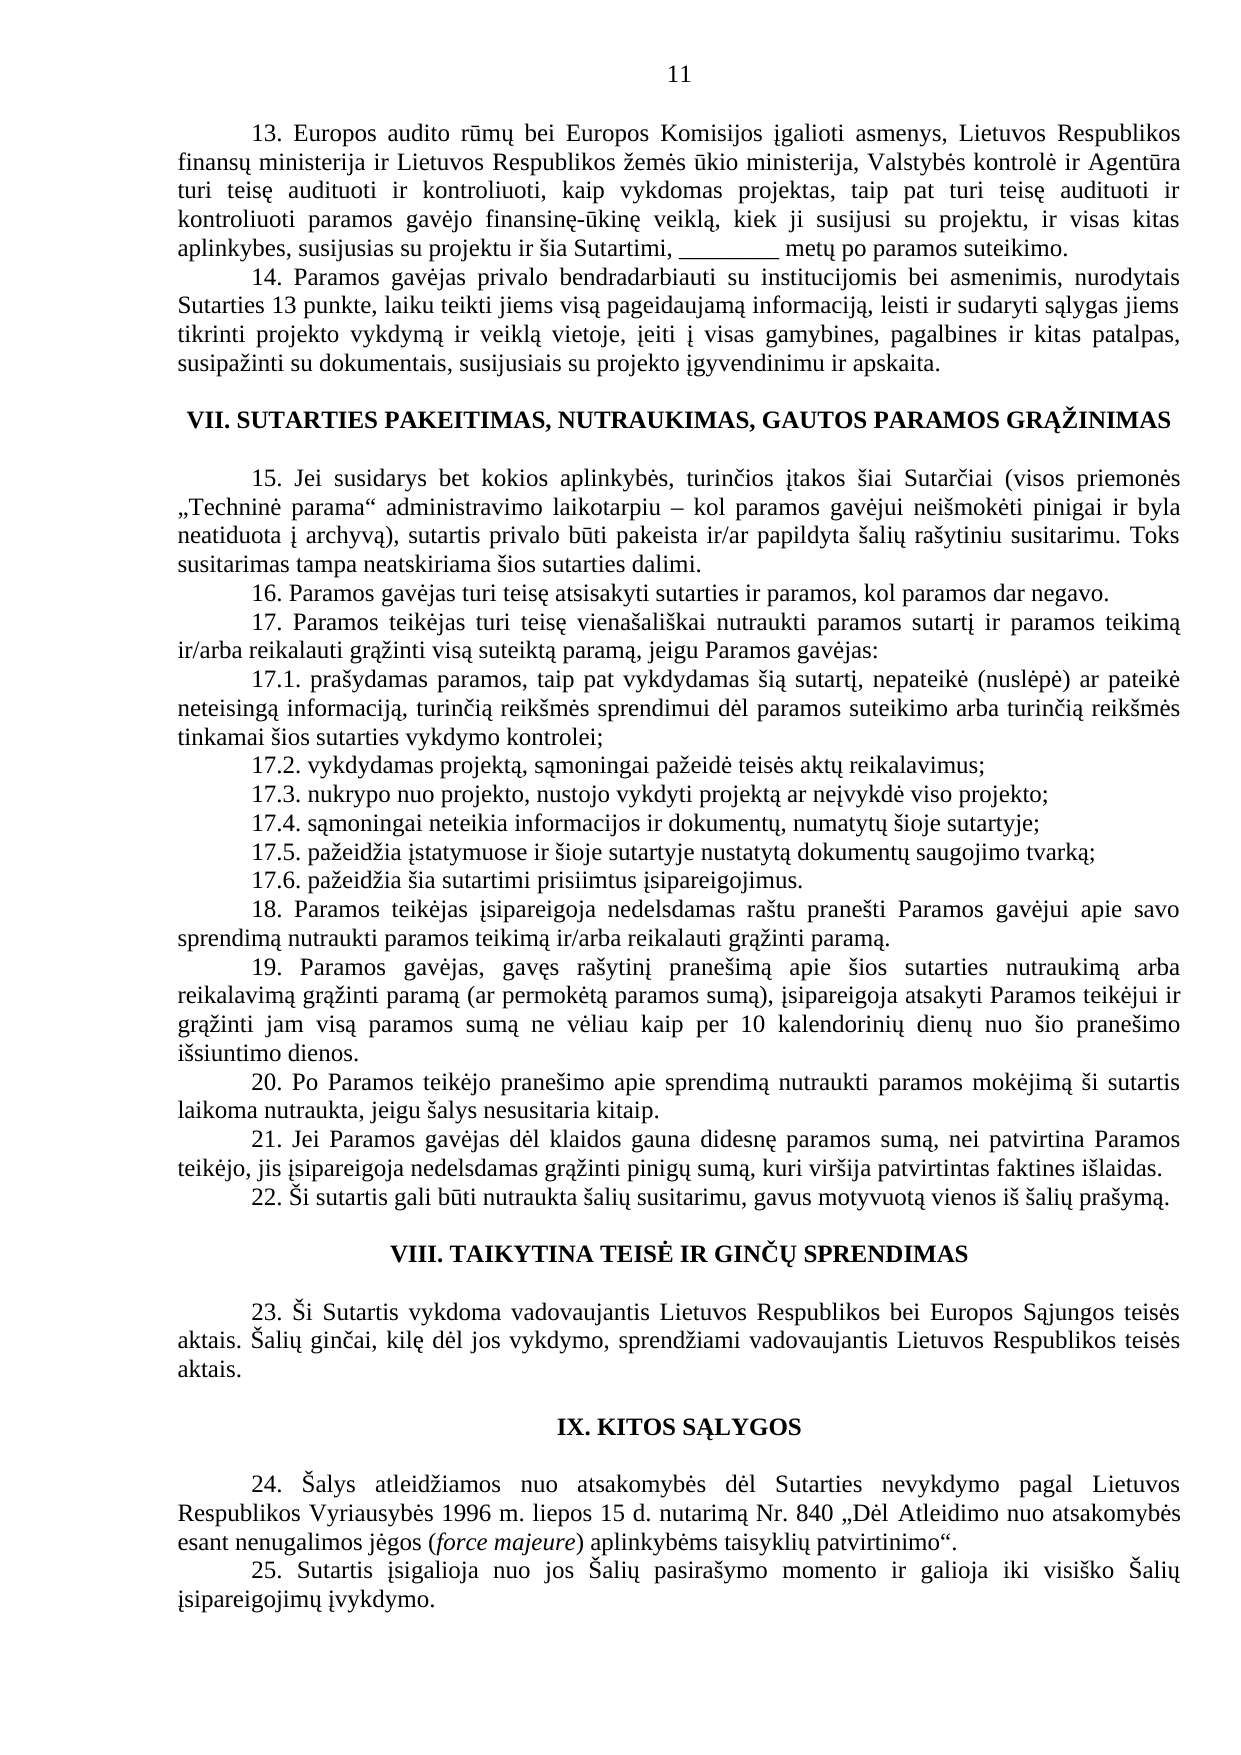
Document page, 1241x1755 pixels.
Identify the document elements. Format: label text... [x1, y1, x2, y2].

text 17.5. pažeidžia įstatymuose ir šioje sutartyje nustatytą dokumentų saugojimo tvarką; [177, 837, 1181, 866]
text 22. Ši sutartis gali būti nutraukta šalių susitarimu, gavus motyvuotą vienos iš šalių prašymą. [177, 1182, 1181, 1211]
text 19. Paramos gavėjas, gavęs rašytinį pranešimą apie šios sutarties nutraukimą arba reikalavimą grąžinti paramą (ar permokėtą paramos sumą), įsipareigoja atsakyti Paramos teikėjui ir grąžinti jam visą paramos sumą ne vėliau kaip per 10 kalendorinių dienų nuo šio pranešimo išsiuntimo dienos. [177, 952, 1181, 1067]
text IX. KITOS SĄLYGOS [177, 1412, 1181, 1441]
text 17.2. vykdydamas projektą, sąmoningai pažeidė teisės aktų reikalavimus; [177, 751, 1181, 779]
text 23. Ši Sutartis vykdoma vadovaujantis Lietuvos Respublikos bei Europos Sąjungos teisės aktais. Šalių ginčai, kilę dėl jos vykdymo, sprendžiami vadovaujantis Lietuvos Respublikos teisės aktais. [177, 1297, 1181, 1383]
text 17.4. sąmoningai neteikia informacijos ir dokumentų, numatytų šioje sutartyje; [177, 808, 1181, 837]
text 17.3. nukrypo nuo projekto, nustojo vykdyti projektą ar neįvykdė viso projekto; [177, 779, 1181, 808]
text 20. Po Paramos teikėjo pranešimo apie sprendimą nutraukti paramos mokėjimą ši sutartis laikoma nutraukta, jeigu šalys nesusitaria kitaip. [177, 1067, 1181, 1124]
text 17. Paramos teikėjas turi teisę vienašališkai nutraukti paramos sutartį ir paramos teikimą ir/arba reikalauti grąžinti visą suteiktą paramą, jeigu Paramos gavėjas: [177, 607, 1181, 664]
text 15. Jei susidarys bet kokios aplinkybės, turinčios įtakos šiai Sutarčiai (visos priemonės „Techninė parama“ administravimo laikotarpiu – kol paramos gavėjui neišmokėti pinigai ir byla neatiduota į archyvą), sutartis privalo būti pakeista ir/ar papildyta šalių rašytiniu susitarimu. Toks susitarimas tampa neatskiriama šios sutarties dalimi. [177, 463, 1181, 578]
text 14. Paramos gavėjas privalo bendradarbiauti su institucijomis bei asmenimis, nurodytais Sutarties 13 punkte, laiku teikti jiems visą pageidaujamą informaciją, leisti ir sudaryti sąlygas jiems tikrinti projekto vykdymą ir veiklą vietoje, įeiti į visas gamybines, pagalbines ir kitas patalpas, susipažinti su dokumentais, susijusiais su projekto įgyvendinimu ir apskaita. [177, 262, 1181, 377]
text 17.1. prašydamas paramos, taip pat vykdydamas šią sutartį, nepateikė (nuslėpė) ar pateikė neteisingą informaciją, turinčią reikšmės sprendimui dėl paramos suteikimo arba turinčią reikšmės tinkamai šios sutarties vykdymo kontrolei; [177, 664, 1181, 751]
text VII. SUTARTIES PAKEITIMAS, NUTRAUKIMAS, GAUTOS PARAMOS GRĄŽINIMAS [177, 406, 1181, 434]
text VIII. TAIKYTINA TEISĖ IR GINČŲ SPRENDIMAS [177, 1239, 1181, 1268]
text 18. Paramos teikėjas įsipareigoja nedelsdamas raštu pranešti Paramos gavėjui apie savo sprendimą nutraukti paramos teikimą ir/arba reikalauti grąžinti paramą. [177, 894, 1181, 952]
text 13. Europos audito rūmų bei Europos Komisijos įgalioti asmenys, Lietuvos Respublikos finansų ministerija ir Lietuvos respublikos žemės ūkio ministerija, Valstybės kontrolė ir Agentūra turi teisę audituoti ir kontroliuoti, kaip vykdomas projektas, taip pat turi teisę audituoti ir kontroliuoti paramos gavėjo finansinę-ūkinę veiklą, kiek ji susijusi su projektu, ir visas kitas aplinkybes, susijusias su projektu ir šia Sutartimi, ________ metų po paramos suteikimo. [177, 118, 1181, 262]
text 25. Sutartis įsigalioja nuo jos Šalių pasirašymo momento ir galioja iki visiško Šalių įsipareigojimų įvykdymo. [177, 1556, 1181, 1613]
text 24. Šalys atleidžiamos nuo atsakomybės dėl Sutarties nevykdymo pagal Lietuvos Respublikos Vyriausybės 1996 m. liepos 15 d. nutarimą Nr. 840 „Dėl atleidimo nuo atsakomybės esant nenugalimos jėgos (force majeure) aplinkybėms taisyklių patvirtinimo“. [177, 1469, 1181, 1556]
text 17.6. pažeidžia šia sutartimi prisiimtus įsipareigojimus. [177, 866, 1181, 894]
text 21. Jei Paramos gavėjas dėl klaidos gauna didesnę paramos sumą, nei patvirtina Paramos teikėjo, jis įsipareigoja nedelsdamas grąžinti pinigų sumą, kuri viršija patvirtintas faktines išlaidas. [177, 1124, 1181, 1182]
text 16. Paramos gavėjas turi teisę atsisakyti sutarties ir paramos, kol paramos dar negavo. [177, 578, 1181, 607]
